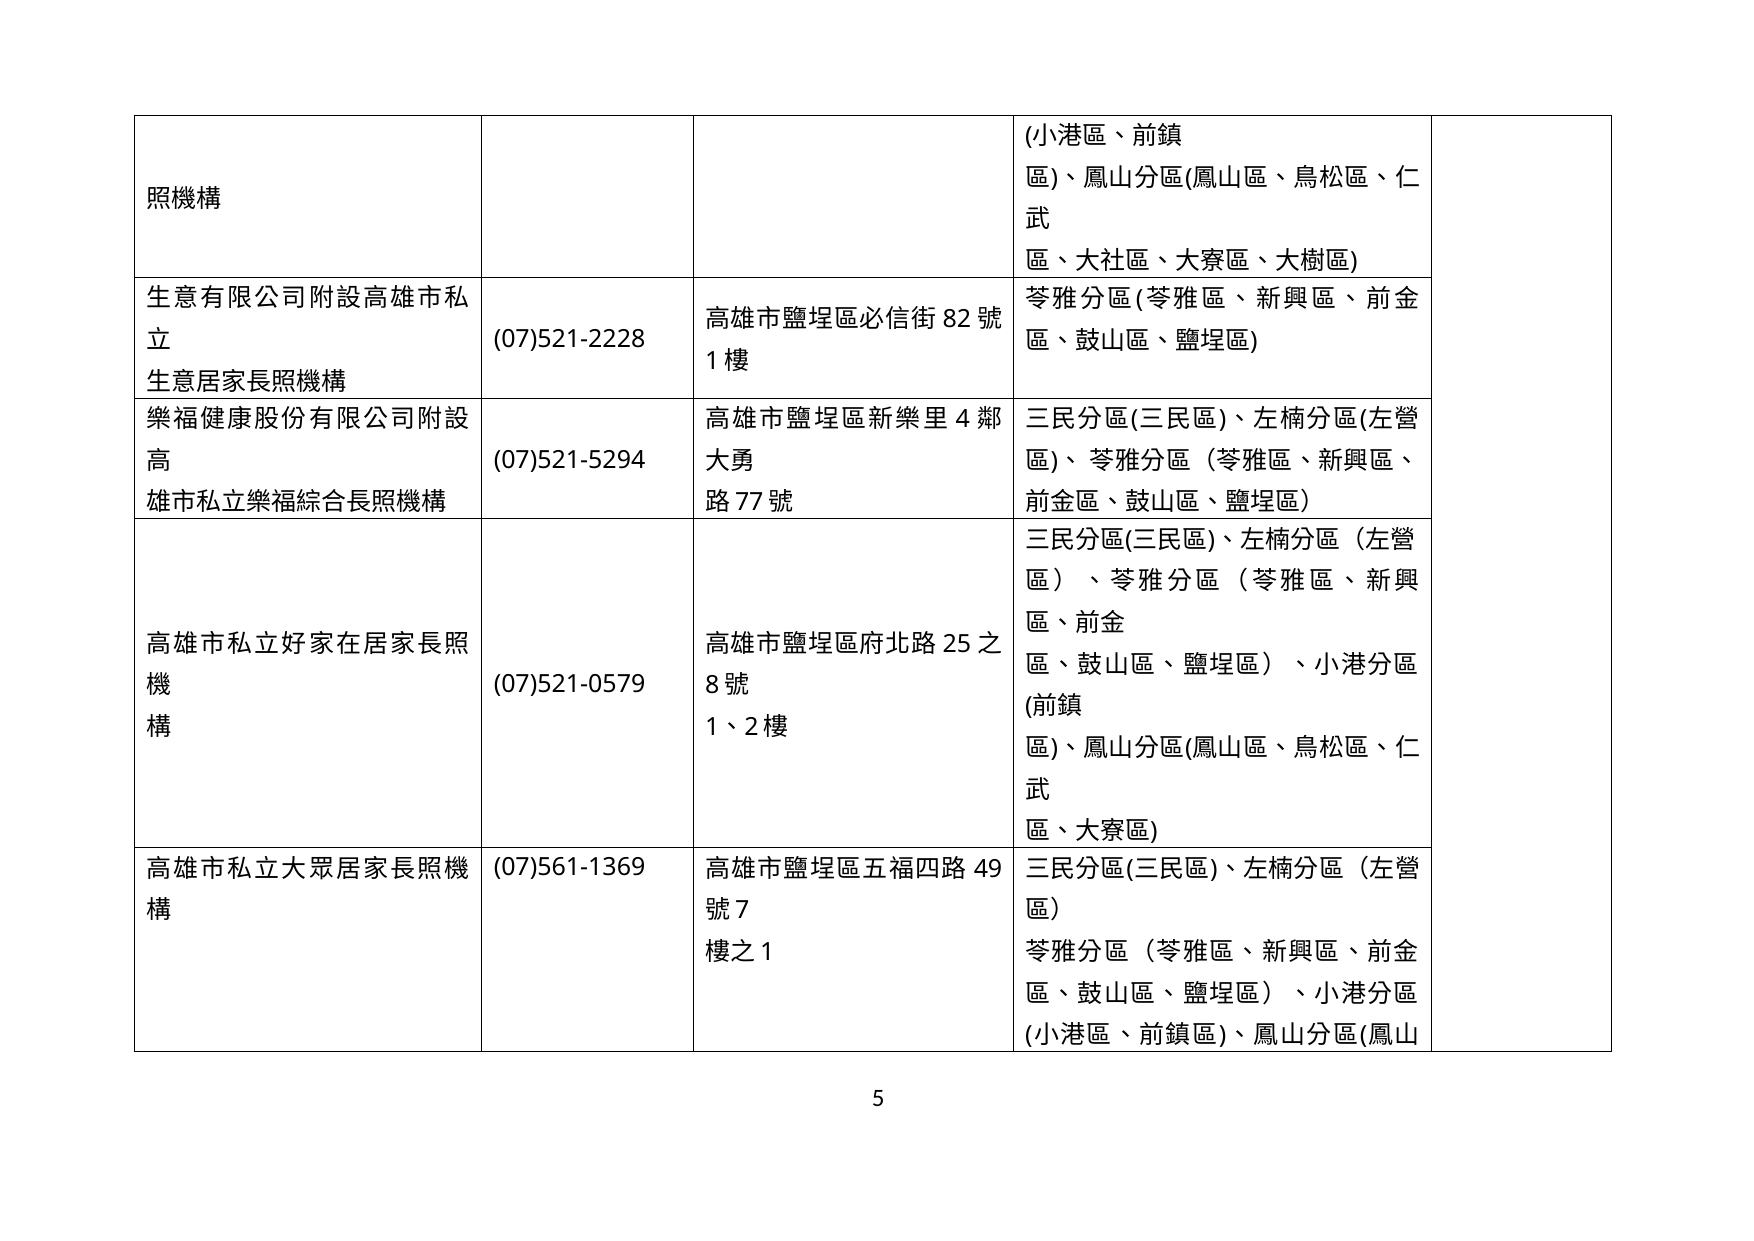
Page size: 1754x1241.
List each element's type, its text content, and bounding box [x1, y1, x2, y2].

table_cell 苓雅分區(苓雅區、新興區、前金區、鼓山區、鹽埕區) [1014, 278, 1431, 397]
table_cell 高雄市鹽埕區府北路25之8號 1、2樓 [694, 519, 1013, 847]
table_cell 三民分區(三民區)、左楠分區（左營區） 苓雅分區（苓雅區、新興區、前金區、鼓山區、鹽埕區）、小港分區(小港區、前鎮區)、鳳山分區(鳳山 [1014, 848, 1431, 1051]
table_cell (07)521-2228 [482, 278, 693, 397]
table_cell 高雄市私立好家在居家長照機 構 [135, 519, 481, 847]
table_cell 樂福健康股份有限公司附設高 雄市私立樂福綜合長照機構 [135, 399, 481, 518]
table_cell 生意有限公司附設高雄市私立 生意居家長照機構 [135, 278, 481, 397]
table_cell [1432, 116, 1611, 1051]
table_cell [482, 116, 693, 277]
table_cell 高雄市鹽埕區新樂里4鄰大勇 路77號 [694, 399, 1013, 518]
table_cell (07)521-0579 [482, 519, 693, 847]
table_cell 照機構 [135, 116, 481, 277]
table_cell 高雄市私立大眾居家長照機構 [135, 848, 481, 1051]
table_cell 高雄市鹽埕區必信街82號1樓 [694, 278, 1013, 397]
table_cell 高雄市鹽埕區五福四路49號7 樓之1 [694, 848, 1013, 1051]
table_cell (07)521-5294 [482, 399, 693, 518]
table_cell 三民分區(三民區)、左楠分區（左營 區）、苓雅分區（苓雅區、新興區、前金 區、鼓山區、鹽埕區）、小港分區(前鎮 區)、鳳山分區(鳳山區、鳥松區、仁武 區、大寮區) [1014, 519, 1431, 847]
table_cell [694, 116, 1013, 277]
table_cell 三民分區(三民區)、左楠分區(左營區)、 苓雅分區（苓雅區、新興區、前金區、鼓山區、鹽埕區） [1014, 399, 1431, 518]
table_cell (07)561-1369 [482, 848, 693, 1051]
table_cell (小港區、前鎮 區)、鳳山分區(鳳山區、鳥松區、仁武 區、大社區、大寮區、大樹區) [1014, 116, 1431, 277]
